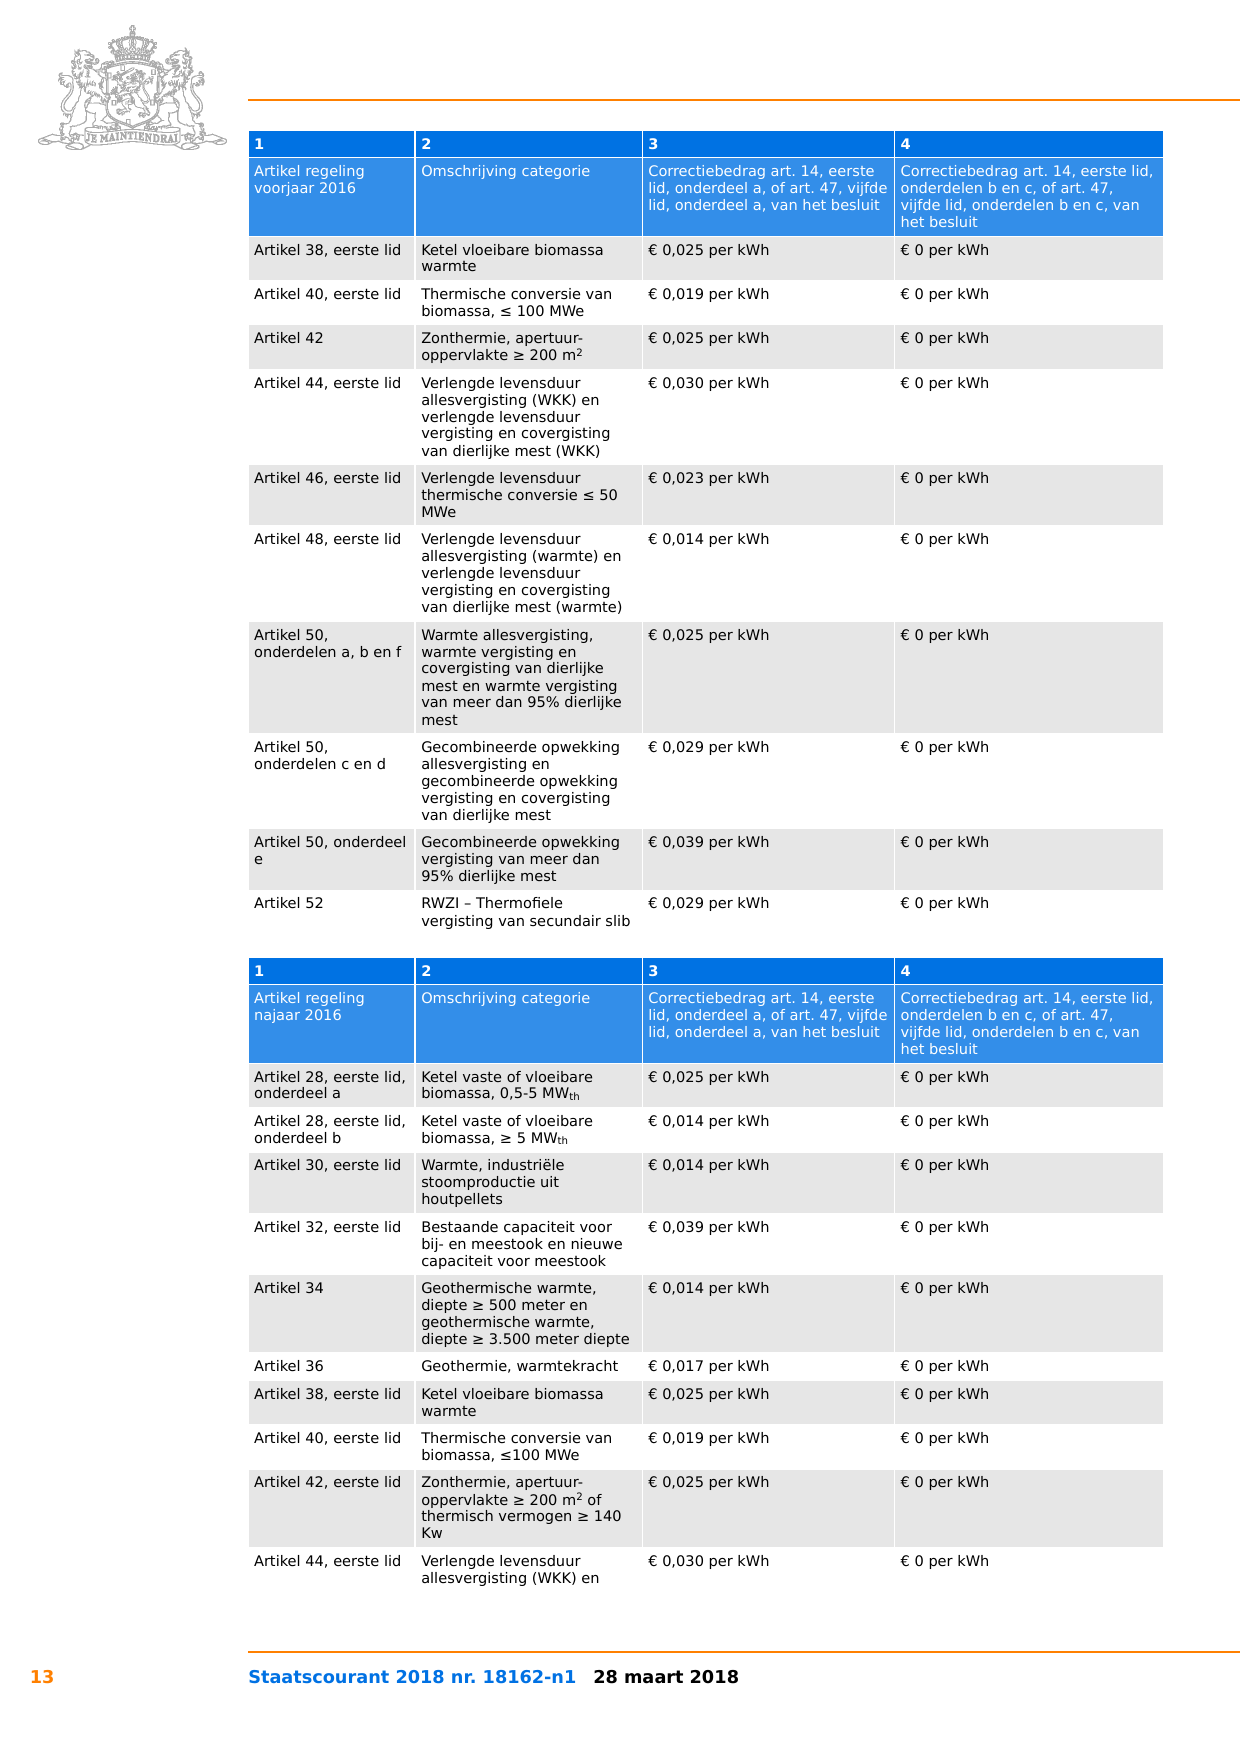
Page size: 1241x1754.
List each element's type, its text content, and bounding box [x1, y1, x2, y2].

table_header 4 [895, 958, 1163, 984]
table_cell Omschrijving categorie [416, 158, 642, 236]
table_cell € 0 per kWh [895, 1214, 1163, 1274]
table_cell € 0,023 per kWh [643, 465, 894, 525]
table_cell Warmte, industriële stoomproductie uit houtpellets [416, 1153, 642, 1213]
table_cell Thermische conversie van biomassa, ≤ 100 MWe [416, 281, 642, 324]
table_cell Artikel 30, eerste lid [249, 1153, 414, 1213]
table_cell Artikel 50, onderdeel e [249, 829, 414, 890]
table_cell € 0 per kWh [895, 325, 1163, 369]
table_cell Verlengde levensduur allesvergisting (warmte) en verlengde levensduur vergisting en covergisting van dierlijke mest (warmte) [416, 526, 642, 621]
table_header 4 [895, 131, 1163, 157]
table_cell Artikel 28, eerste lid, onderdeel b [249, 1108, 414, 1151]
table_cell € 0 per kWh [895, 1381, 1163, 1424]
table_cell Warmte allesvergisting, warmte vergisting en covergisting van dierlijke mest en warmte vergisting van meer dan 95% dierlijke mest [416, 622, 642, 733]
table_cell € 0,025 per kWh [643, 622, 894, 733]
table_cell Artikel 42 [249, 325, 414, 369]
table_header 2 [416, 958, 642, 984]
table_cell Verlengde levensduur allesvergisting (WKK) en verlengde levensduur vergisting en covergisting van dierlijke mest (WKK) [416, 370, 642, 464]
table_cell Artikel 50, onderdelen c en d [249, 734, 414, 828]
table_cell € 0 per kWh [895, 1425, 1163, 1469]
table_cell € 0 per kWh [895, 526, 1163, 621]
table_cell € 0 per kWh [895, 1548, 1163, 1591]
table_cell Gecombineerde opwekking vergisting van meer dan 95% dierlijke mest [416, 829, 642, 890]
table_cell € 0,017 per kWh [643, 1354, 894, 1380]
table_cell RWZI – Thermofiele vergisting van secundair slib [416, 891, 642, 934]
picture [38, 25, 227, 150]
table_cell € 0,030 per kWh [643, 370, 894, 464]
table_cell € 0 per kWh [895, 1275, 1163, 1352]
table_cell Geothermische warmte, diepte ≥ 500 meter en geothermische warmte, diepte ≥ 3.500 meter diepte [416, 1275, 642, 1352]
table_cell Artikel 28, eerste lid, onderdeel a [249, 1064, 414, 1107]
table_cell Ketel vloeibare biomassa warmte [416, 237, 642, 280]
table_header 3 [643, 131, 894, 157]
table_cell € 0,014 per kWh [643, 1275, 894, 1352]
table_cell € 0 per kWh [895, 465, 1163, 525]
table_cell Ketel vaste of vloeibare biomassa, 0,5-5 MWth [416, 1064, 642, 1107]
table_cell € 0 per kWh [895, 237, 1163, 280]
table_cell € 0,014 per kWh [643, 1108, 894, 1151]
table_cell Artikel 44, eerste lid [249, 1548, 414, 1591]
table_cell € 0 per kWh [895, 370, 1163, 464]
table_cell Correctiebedrag art. 14, eerste lid, onderdeel a, of art. 47, vijfde lid, onderdeel a, van het besluit [643, 158, 894, 236]
table_cell Zonthermie, apertuur-oppervlakte ≥ 200 m2 of thermisch vermogen ≥ 140 Kw [416, 1470, 642, 1547]
table_cell Artikel 38, eerste lid [249, 1381, 414, 1424]
table_cell Correctiebedrag art. 14, eerste lid, onderdelen b en c, of art. 47, vijfde lid, onderdelen b en c, van het besluit [895, 985, 1163, 1063]
table_cell Artikel 46, eerste lid [249, 465, 414, 525]
table_cell Artikel 40, eerste lid [249, 1425, 414, 1469]
table_cell € 0,014 per kWh [643, 1153, 894, 1213]
table_cell Gecombineerde opwekking allesvergisting en gecombineerde opwekking vergisting en covergisting van dierlijke mest [416, 734, 642, 828]
table_cell Ketel vaste of vloeibare biomassa, ≥ 5 MWth [416, 1108, 642, 1151]
table_cell € 0,030 per kWh [643, 1548, 894, 1591]
table_cell Geothermie, warmtekracht [416, 1354, 642, 1380]
table_cell Artikel 42, eerste lid [249, 1470, 414, 1547]
table_cell Artikel 38, eerste lid [249, 237, 414, 280]
table_cell € 0,039 per kWh [643, 829, 894, 890]
table_header 3 [643, 958, 894, 984]
table_cell Artikel 48, eerste lid [249, 526, 414, 621]
table_cell Verlengde levensduur thermische conversie ≤ 50 MWe [416, 465, 642, 525]
table_header 1 [249, 958, 414, 984]
table_cell € 0 per kWh [895, 1153, 1163, 1213]
table_cell Artikel 40, eerste lid [249, 281, 414, 324]
table_cell € 0,019 per kWh [643, 1425, 894, 1469]
table_cell € 0 per kWh [895, 829, 1163, 890]
table_cell Artikel 52 [249, 891, 414, 934]
table_cell € 0 per kWh [895, 622, 1163, 733]
table_cell € 0,025 per kWh [643, 237, 894, 280]
table_cell € 0,014 per kWh [643, 526, 894, 621]
table_cell € 0,029 per kWh [643, 891, 894, 934]
table_cell Verlengde levensduur allesvergisting (WKK) en [416, 1548, 642, 1591]
table_cell € 0,025 per kWh [643, 1064, 894, 1107]
table_cell € 0 per kWh [895, 891, 1163, 934]
table_cell € 0 per kWh [895, 1354, 1163, 1380]
table_cell € 0,025 per kWh [643, 325, 894, 369]
table_cell Artikel 36 [249, 1354, 414, 1380]
table_cell Ketel vloeibare biomassa warmte [416, 1381, 642, 1424]
table_cell € 0,025 per kWh [643, 1381, 894, 1424]
table_header 2 [416, 131, 642, 157]
table_cell € 0,025 per kWh [643, 1470, 894, 1547]
table_cell Artikel 44, eerste lid [249, 370, 414, 464]
table_cell € 0,039 per kWh [643, 1214, 894, 1274]
table_cell Artikel 32, eerste lid [249, 1214, 414, 1274]
table_cell Artikel regeling voorjaar 2016 [249, 158, 414, 236]
table_cell Thermische conversie van biomassa, ≤100 MWe [416, 1425, 642, 1469]
table_header 1 [249, 131, 414, 157]
table_cell Artikel regeling najaar 2016 [249, 985, 414, 1063]
table_cell € 0,029 per kWh [643, 734, 894, 828]
table_cell Artikel 50, onderdelen a, b en f [249, 622, 414, 733]
table_cell € 0 per kWh [895, 734, 1163, 828]
table_cell Bestaande capaciteit voor bij- en meestook en nieuwe capaciteit voor meestook [416, 1214, 642, 1274]
table_cell Omschrijving categorie [416, 985, 642, 1063]
table_cell Correctiebedrag art. 14, eerste lid, onderdeel a, of art. 47, vijfde lid, onderdeel a, van het besluit [643, 985, 894, 1063]
table_cell € 0 per kWh [895, 281, 1163, 324]
table_cell Artikel 34 [249, 1275, 414, 1352]
table_cell € 0 per kWh [895, 1064, 1163, 1107]
table_cell € 0 per kWh [895, 1108, 1163, 1151]
table_cell Zonthermie, apertuur-oppervlakte ≥ 200 m2 [416, 325, 642, 369]
table_cell € 0 per kWh [895, 1470, 1163, 1547]
table_cell € 0,019 per kWh [643, 281, 894, 324]
table_cell Correctiebedrag art. 14, eerste lid, onderdelen b en c, of art. 47, vijfde lid, onderdelen b en c, van het besluit [895, 158, 1163, 236]
